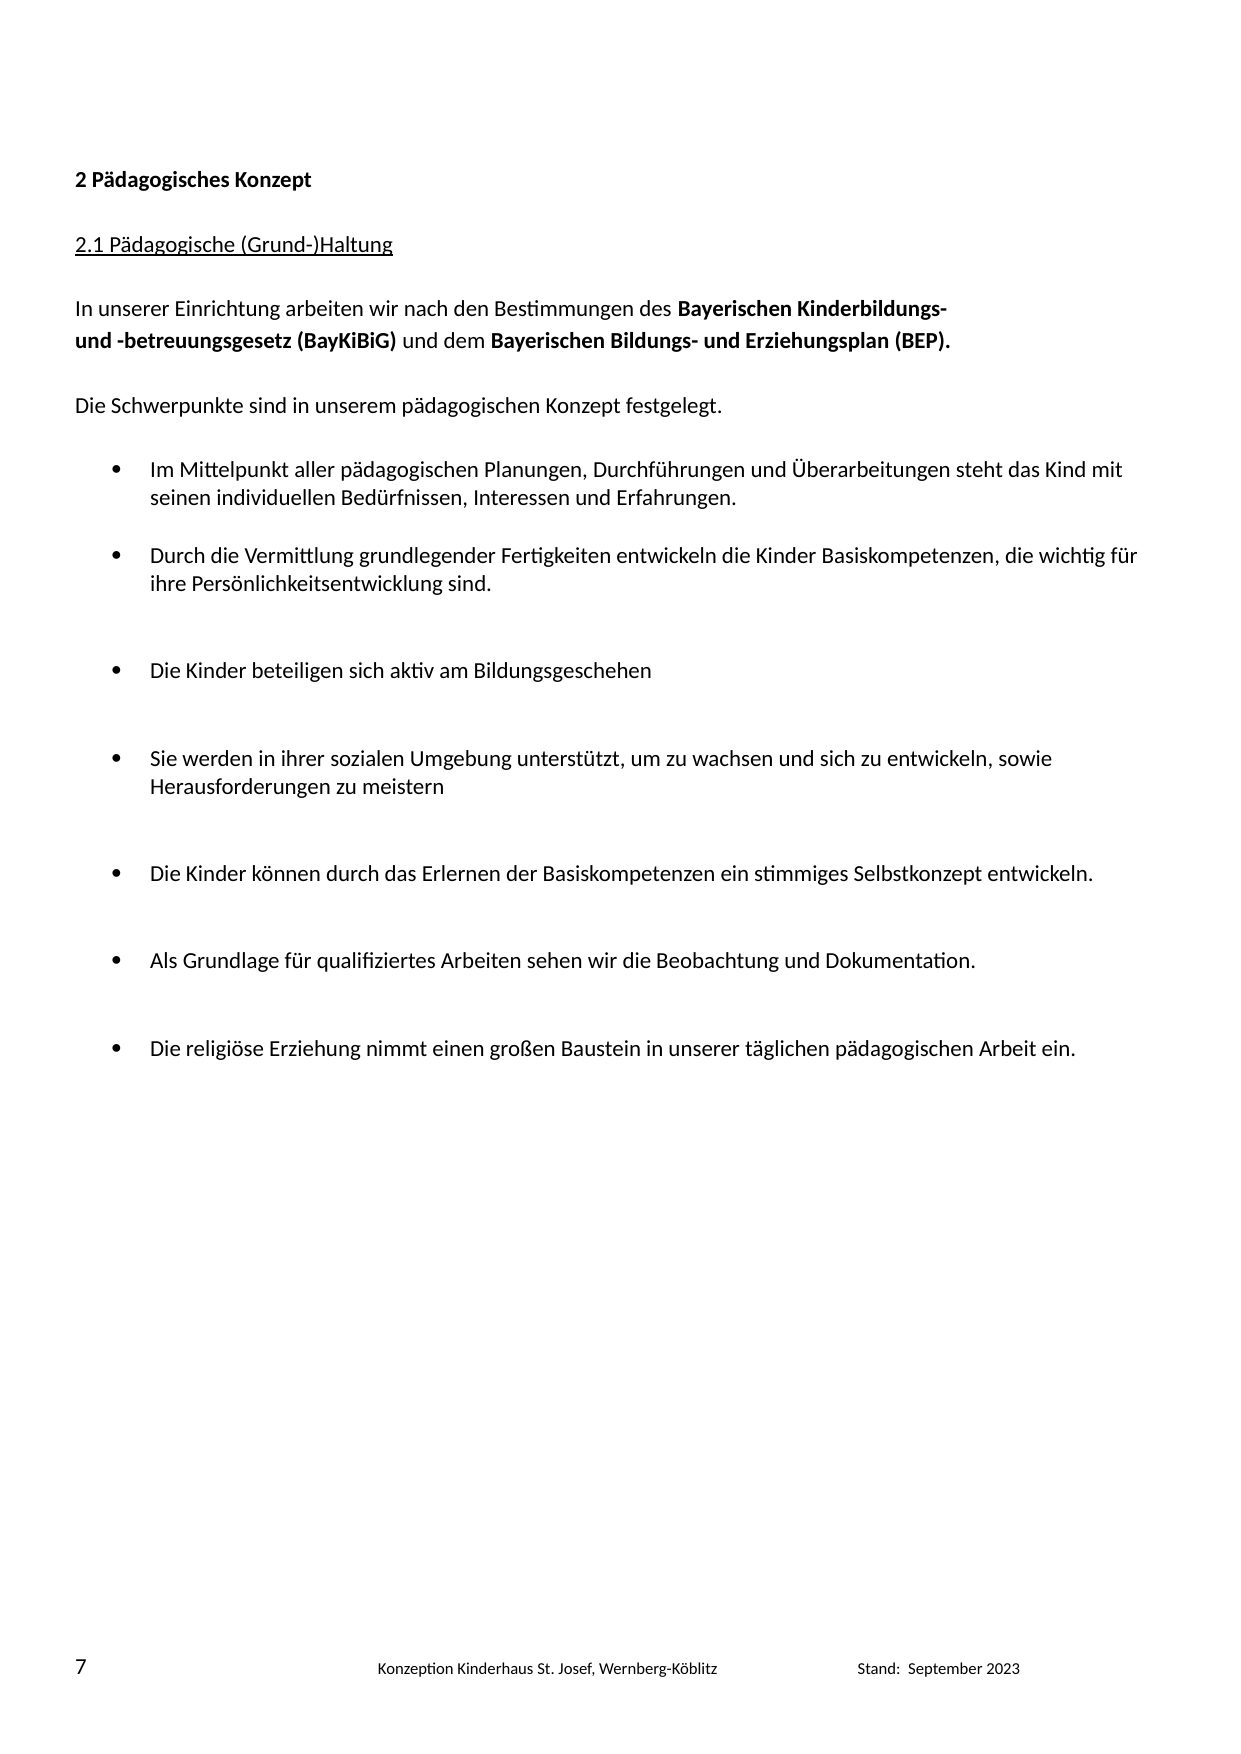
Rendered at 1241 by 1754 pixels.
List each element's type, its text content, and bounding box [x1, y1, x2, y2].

list Die Kinder können durch das Erlernen der Basiskompetenzen ein stimmiges Selbstkonzept entwickeln. [112, 859, 1165, 887]
list Die religiöse Erziehung nimmt einen großen Baustein in unserer täglichen pädagogischen Arbeit ein. [112, 1034, 1165, 1062]
list Durch die Vermittlung grundlegender Fertigkeiten entwickeln die Kinder Basiskompetenzen, die wichtig für ihre Persönlichkeitsentwicklung sind. [112, 541, 1165, 597]
list Als Grundlage für qualifiziertes Arbeiten sehen wir die Beobachtung und Dokumentation. [112, 947, 1165, 974]
text Die Schwerpunkte sind in unserem pädagogischen Konzept festgelegt. [75, 391, 1165, 419]
text 2.1 Pädagogische (Grund-)Haltung [75, 230, 1165, 258]
list Im Mittelpunkt aller pädagogischen Planungen, Durchführungen und Überarbeitungen steht das Kind mit seinen individuellen Bedürfnissen, Interessen und Erfahrungen. [112, 455, 1165, 511]
text und -betreuungsgesetz (BayKiBiG) und dem Bayerischen Bildungs- und Erziehungsplan (BEP). [75, 326, 1165, 354]
text In unserer Einrichtung arbeiten wir nach den Bestimmungen des Bayerischen Kinderbildungs- [75, 294, 1165, 322]
list Die Kinder beteiligen sich aktiv am Bildungsgeschehen [112, 656, 1165, 684]
text 2 Pädagogisches Konzept [75, 166, 1165, 193]
list Sie werden in ihrer sozialen Umgebung unterstützt, um zu wachsen und sich zu entwickeln, sowie Herausforderungen zu meistern [112, 744, 1165, 800]
